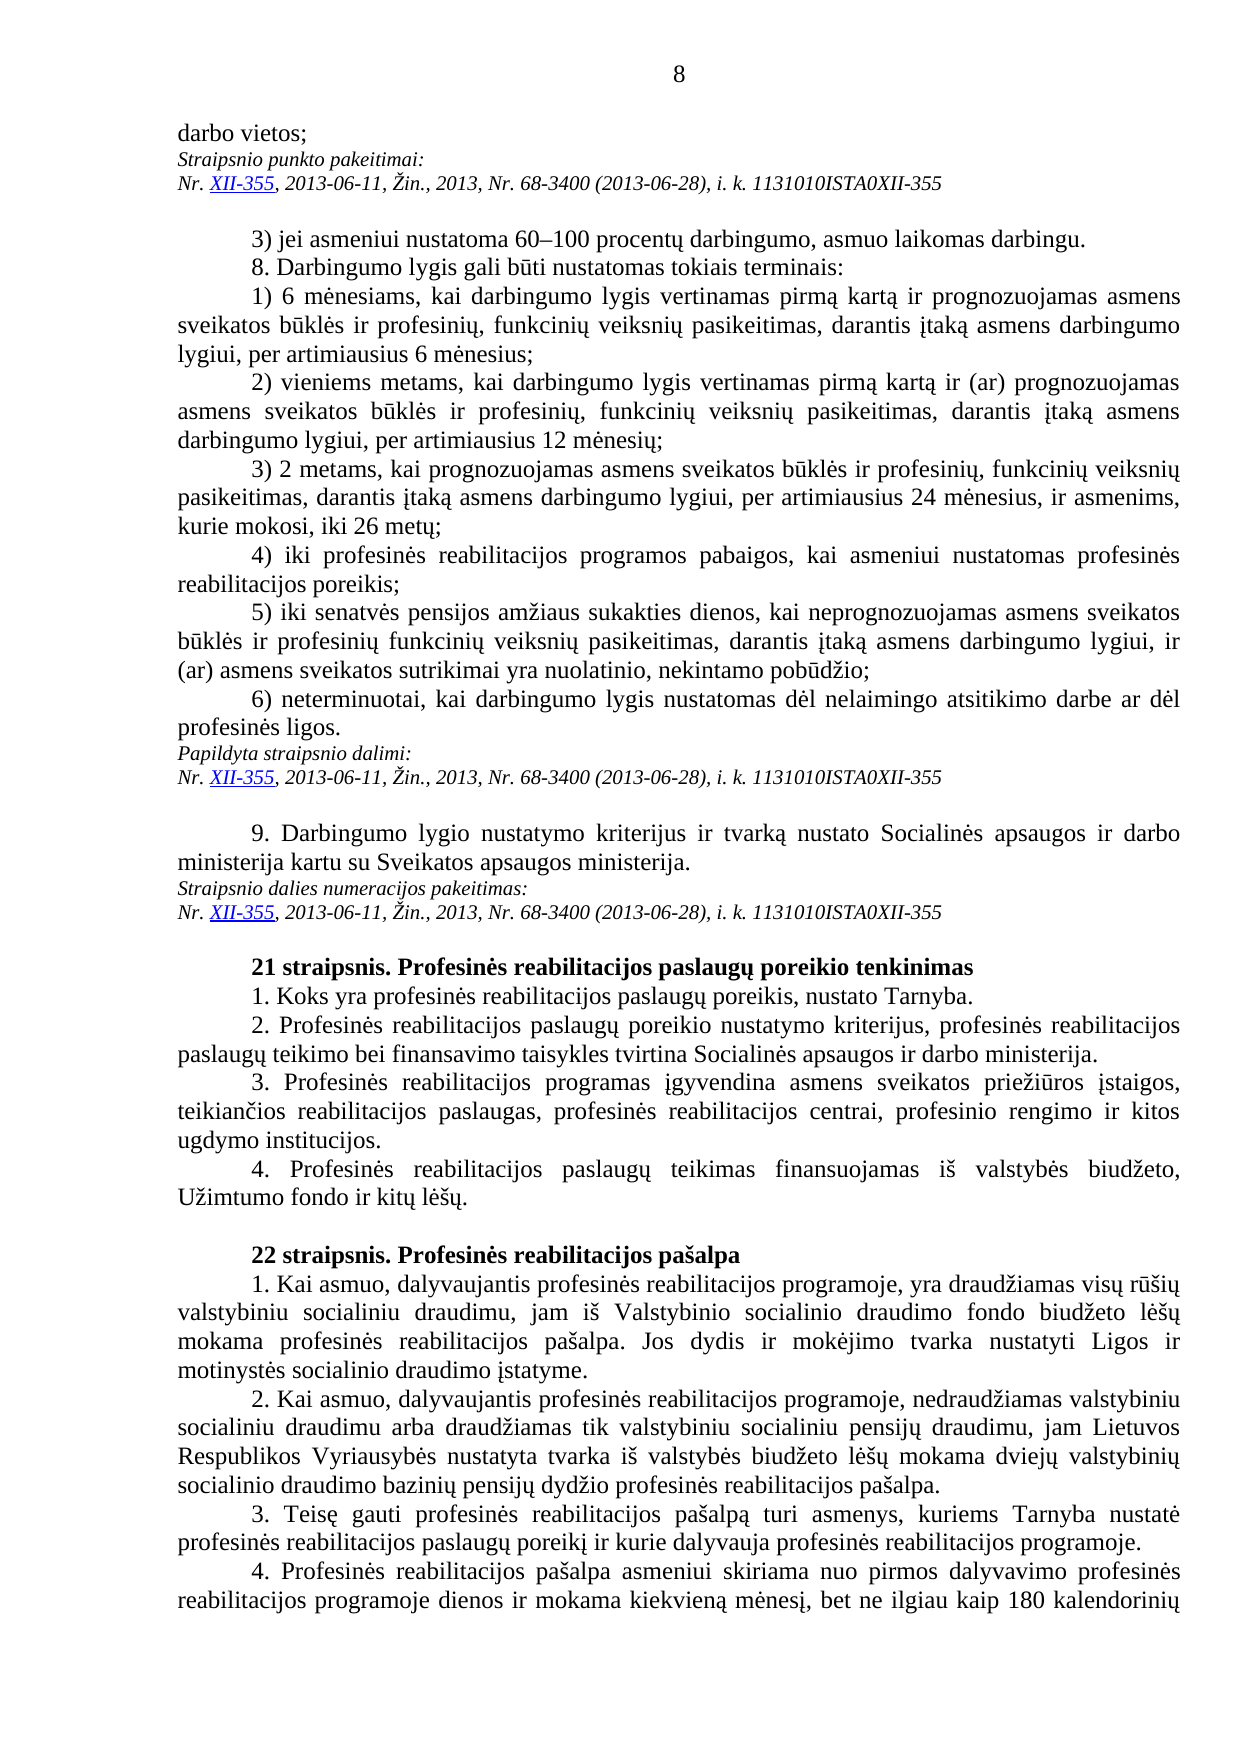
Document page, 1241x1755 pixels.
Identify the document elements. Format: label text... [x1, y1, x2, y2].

text Papildyta straipsnio dalimi: [177, 741, 1181, 765]
text Straipsnio punkto pakeitimai: [177, 147, 1181, 171]
text Nr. XII-355, 2013-06-11, Žin., 2013, Nr. 68-3400 (2013-06-28), i. k. 1131010ISTA0XII-355 [177, 765, 1181, 789]
text Straipsnio dalies numeracijos pakeitimas: [177, 876, 1181, 900]
text 1. Koks yra profesinės reabilitacijos paslaugų poreikis, nustato Tarnyba. [177, 981, 1181, 1010]
text 1) 6 mėnesiams, kai darbingumo lygis vertinamas pirmą kartą ir prognozuojamas asmens sveikatos būklės ir profesinių, funkcinių veiksnių pasikeitimas, darantis įtaką asmens darbingumo lygiui, per artimiausius 6 mėnesius; [177, 281, 1181, 367]
text 3) jei asmeniui nustatoma 60–100 procentų darbingumo, asmuo laikomas darbingu. [177, 224, 1181, 252]
text 3. Teisę gauti profesinės reabilitacijos pašalpą turi asmenys, kuriems Tarnyba nustatė profesinės reabilitacijos paslaugų poreikį ir kurie dalyvauja profesinės reabilitacijos programoje. [177, 1499, 1181, 1556]
text 21 straipsnis. Profesinės reabilitacijos paslaugų poreikio tenkinimas [177, 952, 1181, 981]
text Nr. XII-355, 2013-06-11, Žin., 2013, Nr. 68-3400 (2013-06-28), i. k. 1131010ISTA0XII-355 [177, 171, 1181, 195]
text 3. Profesinės reabilitacijos programas įgyvendina asmens sveikatos priežiūros įstaigos, teikiančios reabilitacijos paslaugas, profesinės reabilitacijos centrai, profesinio rengimo ir kitos ugdymo institucijos. [177, 1067, 1181, 1154]
text 1. Kai asmuo, dalyvaujantis profesinės reabilitacijos programoje, yra draudžiamas visų rūšių valstybiniu socialiniu draudimu, jam iš Valstybinio socialinio draudimo fondo biudžeto lėšų mokama profesinės reabilitacijos pašalpa. Jos dydis ir mokėjimo tvarka nustatyti Ligos ir motinystės socialinio draudimo įstatyme. [177, 1269, 1181, 1384]
text 3) 2 metams, kai prognozuojamas asmens sveikatos būklės ir profesinių, funkcinių veiksnių pasikeitimas, darantis įtaką asmens darbingumo lygiui, per artimiausius 24 mėnesius, ir asmenims, kurie mokosi, iki 26 metų; [177, 454, 1181, 540]
text Nr. XII-355, 2013-06-11, Žin., 2013, Nr. 68-3400 (2013-06-28), i. k. 1131010ISTA0XII-355 [177, 900, 1181, 924]
text 4. Profesinės reabilitacijos pašalpa asmeniui skiriama nuo pirmos dalyvavimo profesinės reabilitacijos programoje dienos ir mokama kiekvieną mėnesį, bet ne ilgiau kaip 180 kalendorinių [177, 1556, 1181, 1614]
text 4) iki profesinės reabilitacijos programos pabaigos, kai asmeniui nustatomas profesinės reabilitacijos poreikis; [177, 540, 1181, 597]
text 4. Profesinės reabilitacijos paslaugų teikimas finansuojamas iš valstybės biudžeto, Užimtumo fondo ir kitų lėšų. [177, 1154, 1181, 1211]
text 2. Profesinės reabilitacijos paslaugų poreikio nustatymo kriterijus, profesinės reabilitacijos paslaugų teikimo bei finansavimo taisykles tvirtina Socialinės apsaugos ir darbo ministerija. [177, 1010, 1181, 1067]
text darbo vietos; [177, 118, 1181, 147]
text 2. Kai asmuo, dalyvaujantis profesinės reabilitacijos programoje, nedraudžiamas valstybiniu socialiniu draudimu arba draudžiamas tik valstybiniu socialiniu pensijų draudimu, jam Lietuvos Respublikos Vyriausybės nustatyta tvarka iš valstybės biudžeto lėšų mokama dviejų valstybinių socialinio draudimo bazinių pensijų dydžio profesinės reabilitacijos pašalpa. [177, 1384, 1181, 1499]
text 22 straipsnis. Profesinės reabilitacijos pašalpa [177, 1240, 1181, 1269]
text 2) vieniems metams, kai darbingumo lygis vertinamas pirmą kartą ir (ar) prognozuojamas asmens sveikatos būklės ir profesinių, funkcinių veiksnių pasikeitimas, darantis įtaką asmens darbingumo lygiui, per artimiausius 12 mėnesių; [177, 367, 1181, 454]
text 9. Darbingumo lygio nustatymo kriterijus ir tvarką nustato Socialinės apsaugos ir darbo ministerija kartu su Sveikatos apsaugos ministerija. [177, 818, 1181, 876]
text 6) neterminuotai, kai darbingumo lygis nustatomas dėl nelaimingo atsitikimo darbe ar dėl profesinės ligos. [177, 684, 1181, 741]
text 5) iki senatvės pensijos amžiaus sukakties dienos, kai neprognozuojamas asmens sveikatos būklės ir profesinių funkcinių veiksnių pasikeitimas, darantis įtaką asmens darbingumo lygiui, ir (ar) asmens sveikatos sutrikimai yra nuolatinio, nekintamo pobūdžio; [177, 597, 1181, 684]
text 8. Darbingumo lygis gali būti nustatomas tokiais terminais: [177, 252, 1181, 281]
